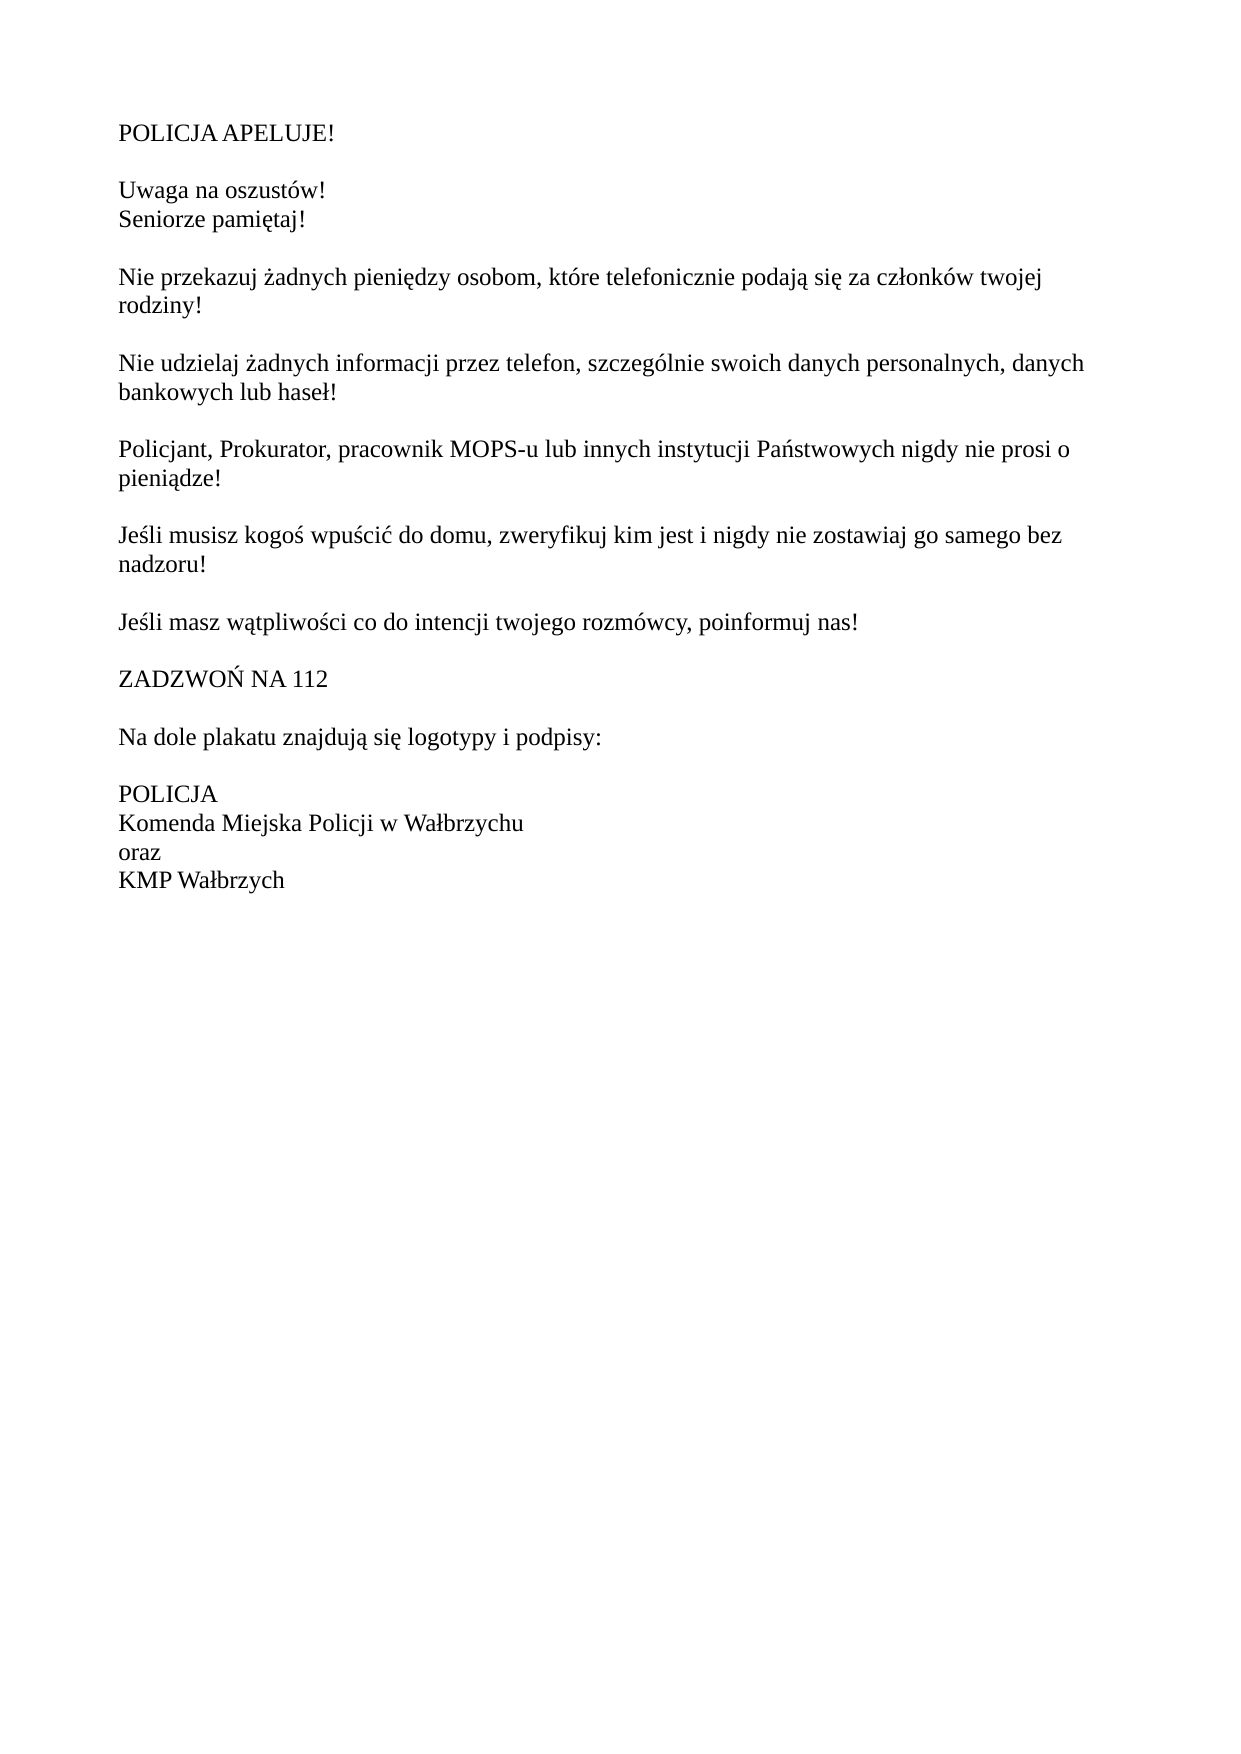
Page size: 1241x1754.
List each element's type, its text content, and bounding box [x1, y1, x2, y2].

text POLICJA APELUJE! Uwaga na oszustów! Seniorze pamiętaj! Nie przekazuj żadnych pieniędzy osobom, które telefonicznie podają się za członków twojej rodziny! Nie udzielaj żadnych informacji przez telefon, szczególnie swoich danych personalnych, danych bankowych lub haseł! Policjant, Prokurator, pracownik MOPS-u lub innych instytucji Państwowych nigdy nie prosi o pieniądze! Jeśli musisz kogoś wpuścić do domu, zweryfikuj kim jest i nigdy nie zostawiaj go samego bez nadzoru! Jeśli masz wątpliwości co do intencji twojego rozmówcy, poinformuj nas! ZADZWOŃ NA 112 Na dole plakatu znajdują się logotypy i podpisy: POLICJA Komenda Miejska Policji w Wałbrzychu oraz KMP Wałbrzych [118, 118, 1122, 923]
